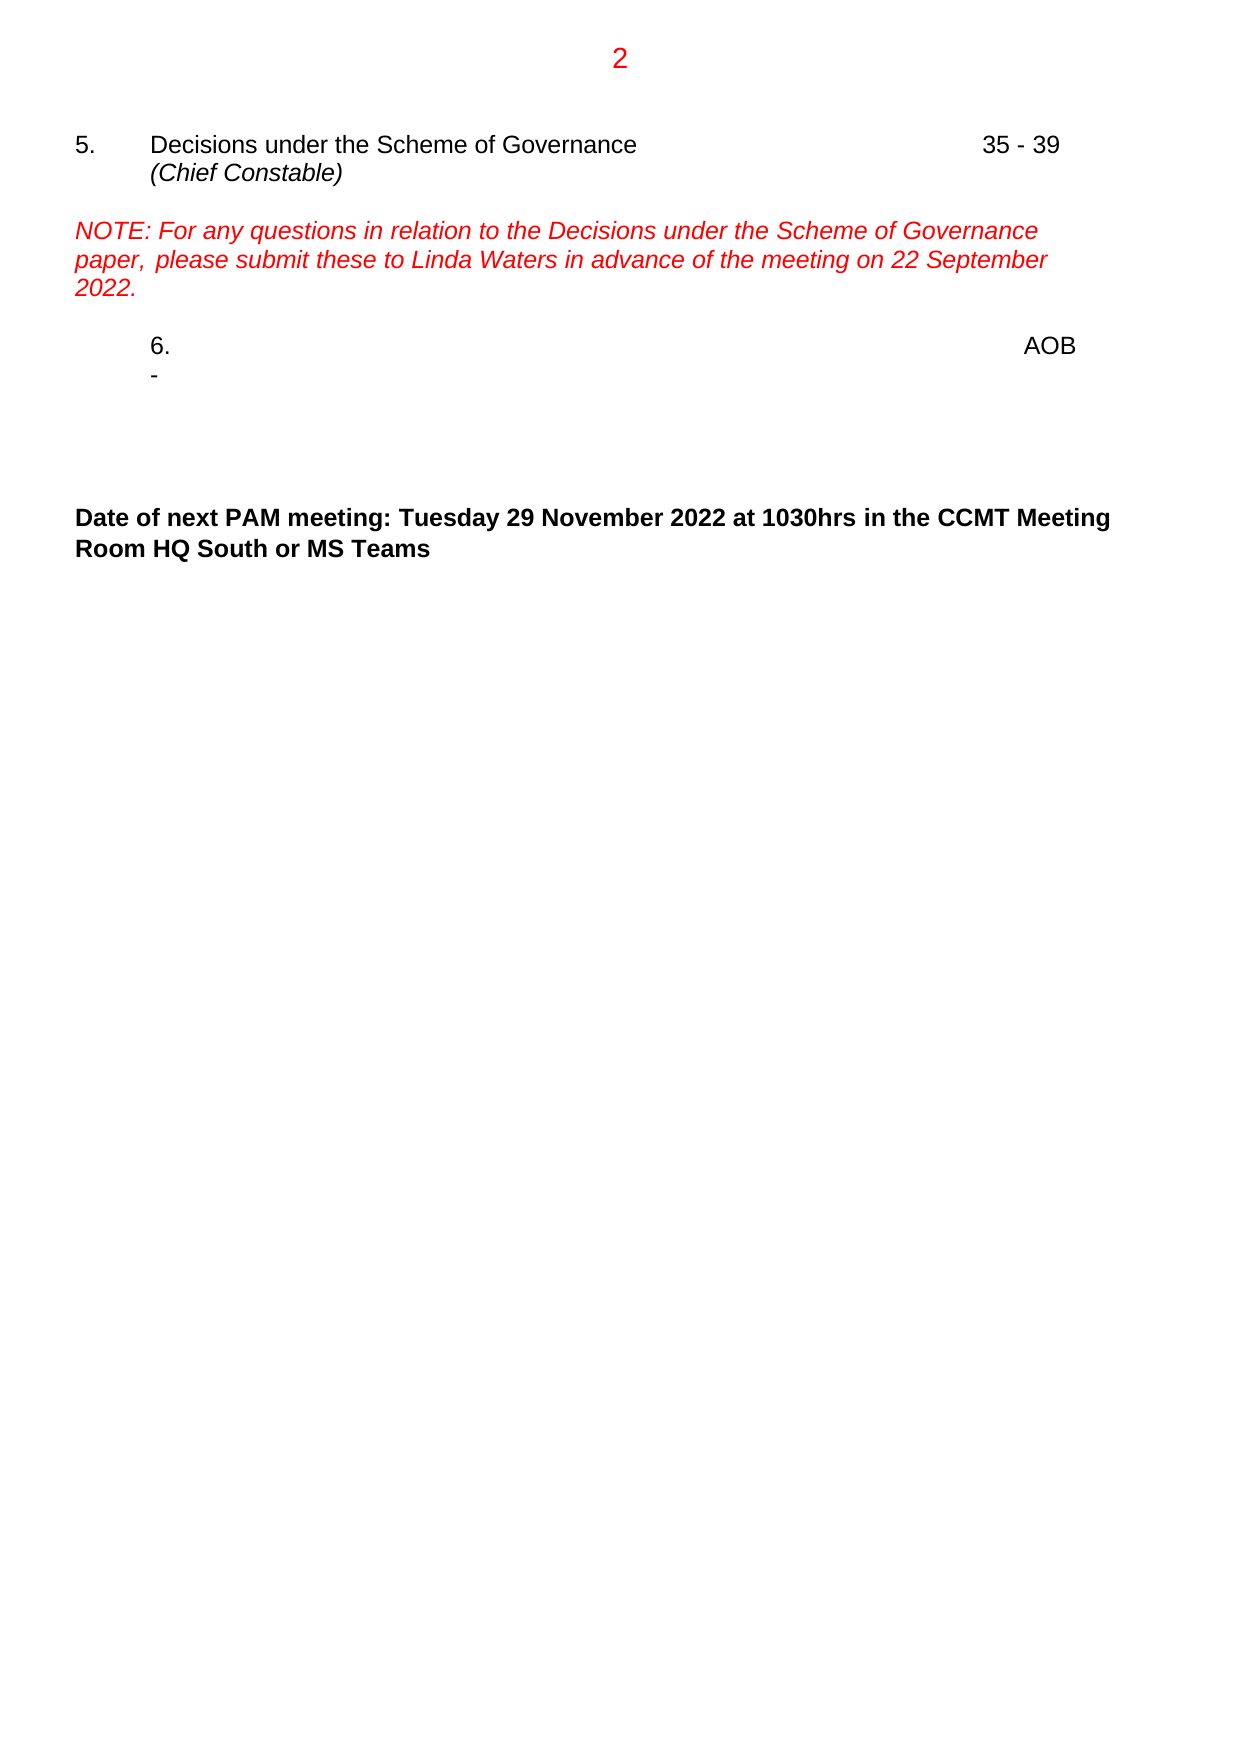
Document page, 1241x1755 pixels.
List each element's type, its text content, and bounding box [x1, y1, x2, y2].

subtitle Date of next PAM meeting: Tuesday 29 November 2022 at 1030hrs in the CCMT Meeting Room HQ South or MS Teams [75, 503, 1112, 563]
list Decisions under the Scheme of Governance 35 - 39 [75, 129, 1130, 158]
list AOB - [150, 331, 1130, 388]
text NOTE: For any questions in relation to the Decisions under the Scheme of Governance paper, please submit these to Linda Waters in advance of the meeting on 22 September 2022. [75, 216, 1118, 302]
text (Chief Constable) [150, 158, 1130, 187]
